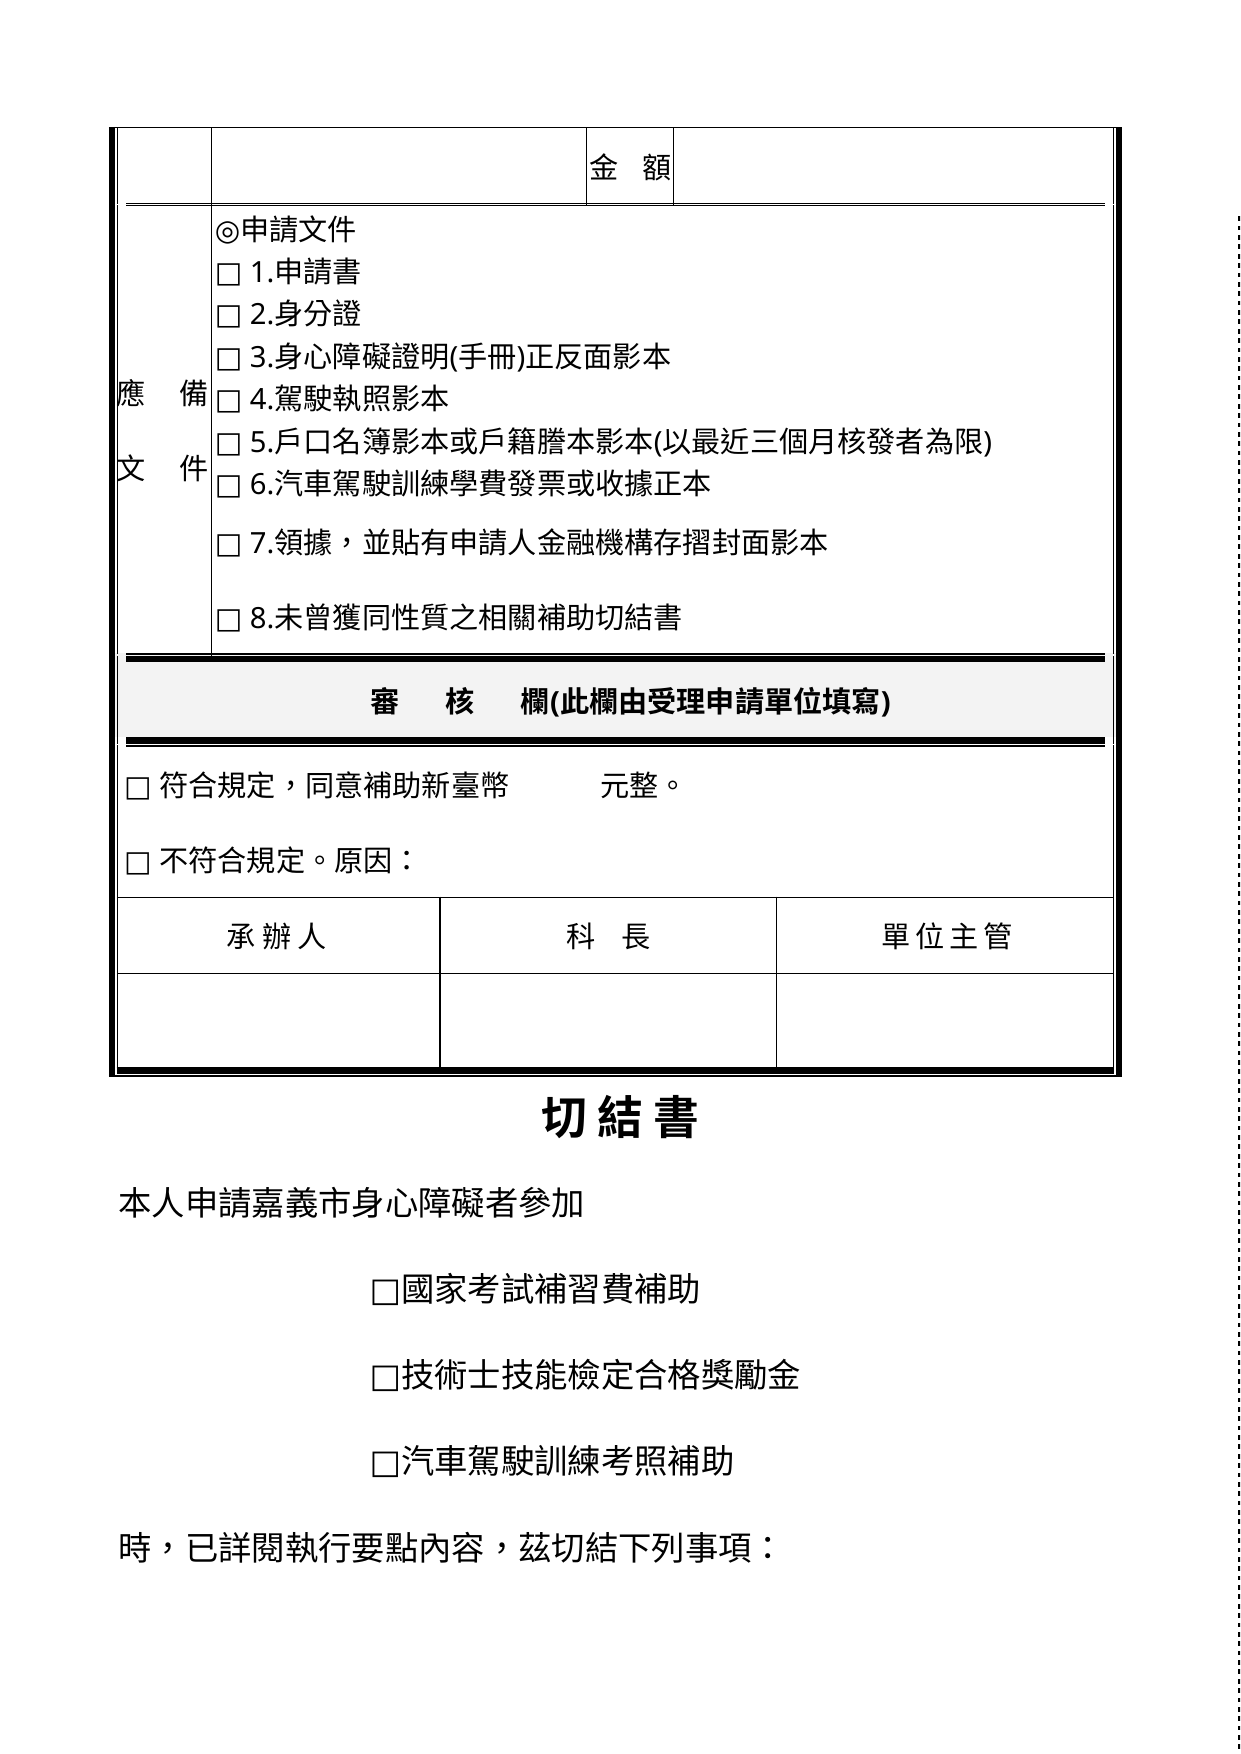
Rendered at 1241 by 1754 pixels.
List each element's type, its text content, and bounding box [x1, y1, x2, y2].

table_cell 科 長 [441, 898, 776, 973]
text 切 結 書 [118, 1077, 1122, 1152]
text 本人申請嘉義市身心障礙者參加 [118, 1163, 1122, 1238]
table_cell [674, 128, 1113, 203]
table_cell 應備 文件 [115, 203, 211, 653]
table_cell 金額 [587, 128, 673, 203]
table_cell [212, 128, 586, 203]
table_cell [118, 974, 439, 1067]
table_cell [441, 974, 776, 1067]
text □汽車駕駛訓練考照補助 [118, 1422, 1122, 1497]
table_cell ◎申請文件 □ 1.申請書 □ 2.身分證 □ 3.身心障礙證明(手冊)正反面影本 □ 4.駕駛執照影本 □ 5.戶口名簿影本或戶籍謄本影本(以最近三個月核發者為限) □ 6.汽車駕駛訓練學費發票或收據正本 □ 7.領據，並貼有申請人金融機構存摺封面影本 □ 8.未曾獲同性質之相關補助切結書 [212, 203, 1116, 653]
table_cell [118, 128, 211, 203]
text 時，已詳閱執行要點內容，茲切結下列事項： [118, 1508, 1122, 1583]
table_cell 承 辦 人 [118, 898, 439, 973]
table_cell □ 符合規定，同意補助新臺幣 元整。 □ 不符合規定。原因： [115, 737, 1116, 897]
table_cell 單位主管 [777, 898, 1113, 973]
table_cell 審 核 欄(此欄由受理申請單位填寫) [115, 653, 1116, 737]
text □技術士技能檢定合格獎勵金 [118, 1335, 1122, 1410]
text □國家考試補習費補助 [118, 1249, 1122, 1324]
table_cell [777, 974, 1113, 1067]
